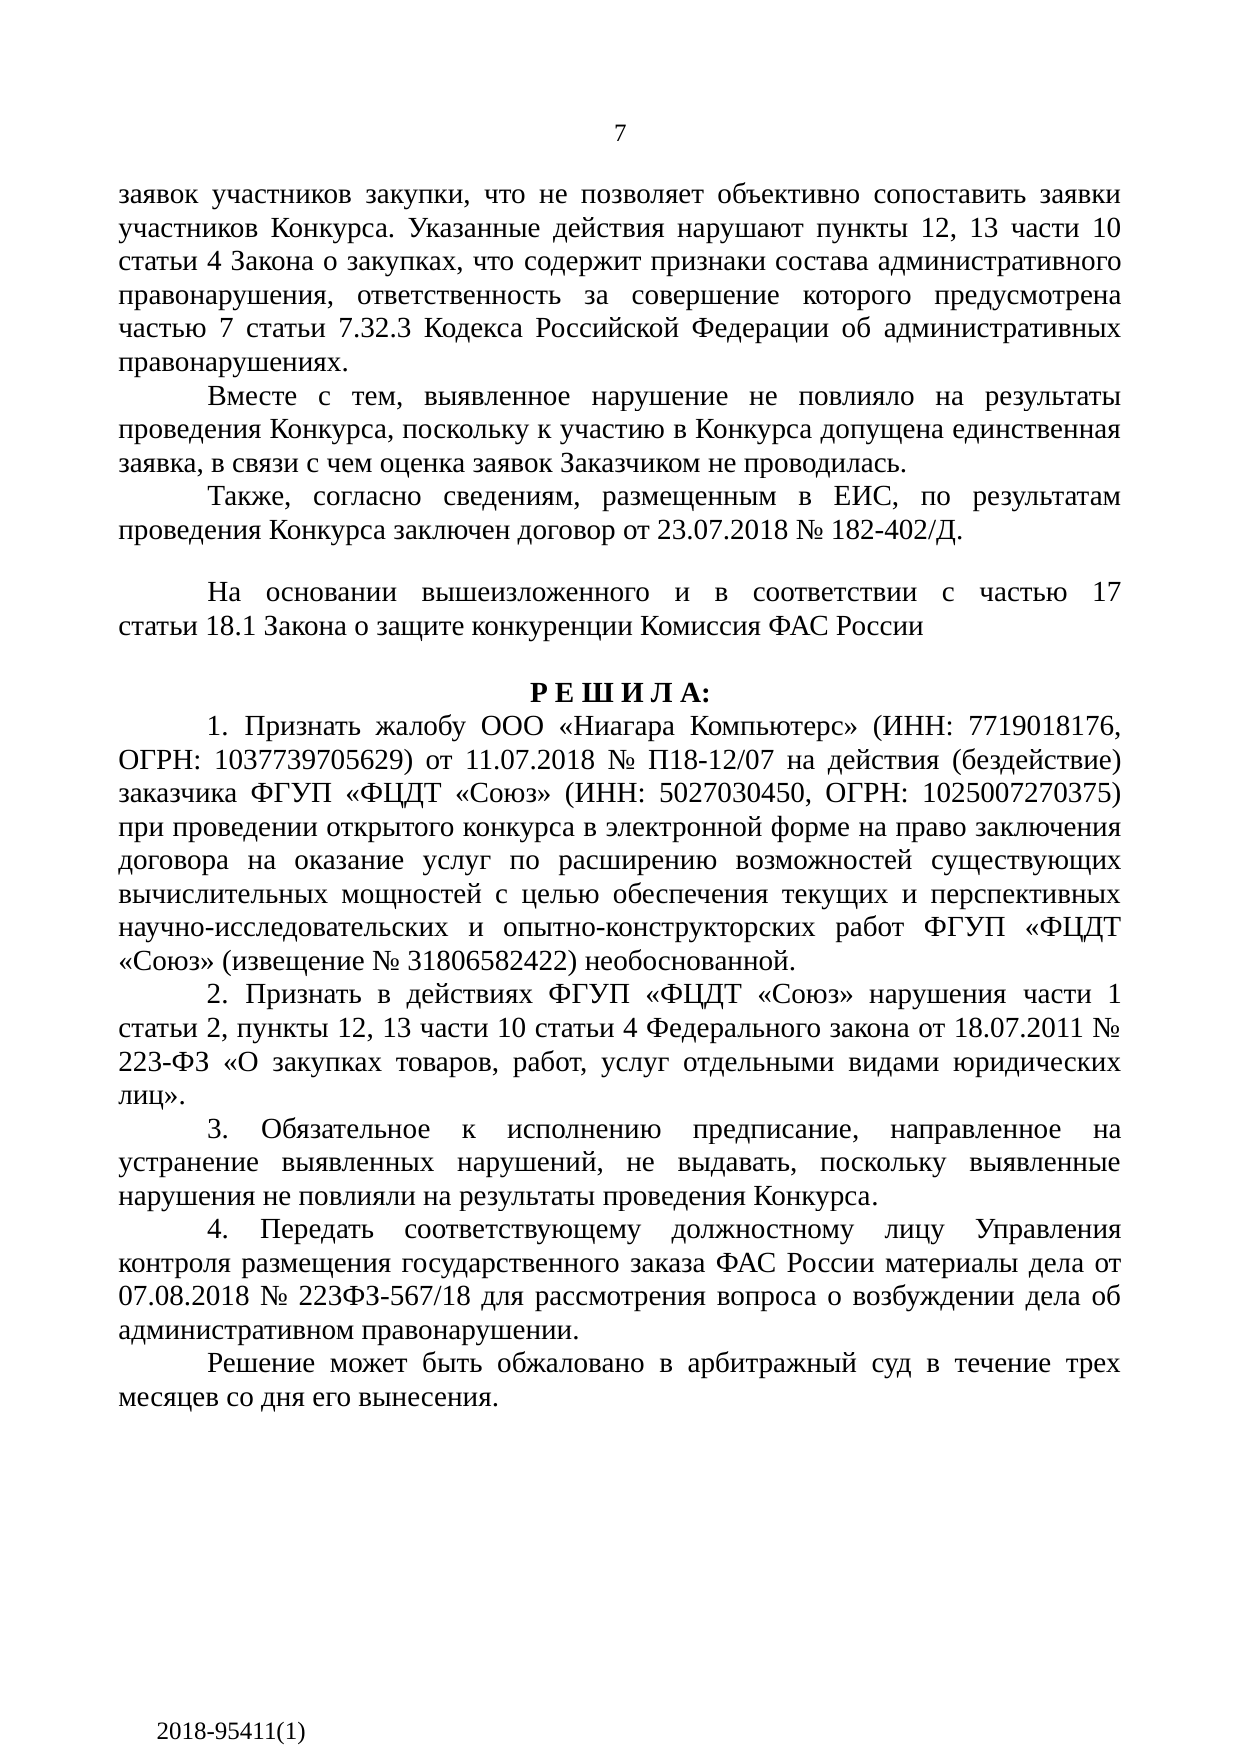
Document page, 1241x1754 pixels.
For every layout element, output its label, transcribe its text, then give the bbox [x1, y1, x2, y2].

text Вместе с тем, выявленное нарушение не повлияло на результаты проведения Конкурса, поскольку к участию в Конкурса допущена единственная заявка, в связи с чем оценка заявок Заказчиком не проводилась. [118, 378, 1122, 478]
text заявок участников закупки, что не позволяет объективно сопоставить заявки участников Конкурса. Указанные действия нарушают пункты 12, 13 части 10 статьи 4 Закона о закупках, что содержит признаки состава административного правонарушения, ответственность за совершение которого предусмотрена частью 7 статьи 7.32.3 Кодекса Российской Федерации об административных правонарушениях. [118, 176, 1122, 378]
text Решение может быть обжаловано в арбитражный суд в течение трех месяцев со дня его вынесения. [118, 1346, 1122, 1413]
text На основании вышеизложенного и в соответствии с частью 17 статьи 18.1 Закона о защите конкуренции Комиссия ФАС России [118, 574, 1122, 641]
list Передать соответствующему должностному лицу Управления контроля размещения государственного заказа ФАС России материалы дела от 07.08.2018 № 223ФЗ-567/18 для рассмотрения вопроса о возбуждении дела об административном правонарушении. [118, 1211, 1122, 1346]
text Также, согласно сведениям, размещенным в ЕИС, по результатам проведения Конкурса заключен договор от 23.07.2018 № 182-402/Д. [118, 478, 1122, 545]
list Обязательное к исполнению предписание, направленное на устранение выявленных нарушений, не выдавать, поскольку выявленные нарушения не повлияли на результаты проведения Конкурса. [118, 1111, 1122, 1211]
list Признать жалобу ООО «Ниагара Компьютерс» (ИНН: 7719018176, ОГРН: 1037739705629) от 11.07.2018 № П18-12/07 на действия (бездействие) заказчика ФГУП «ФЦДТ «Союз» (ИНН: 5027030450, ОГРН: 1025007270375) при проведении открытого конкурса в электронной форме на право заключения договора на оказание услуг по расширению возможностей существующих вычислительных мощностей с целью обеспечения текущих и перспективных научно-исследовательских и опытно-конструкторских работ ФГУП «ФЦДТ «Союз» (извещение № 31806582422) необоснованной. [118, 708, 1122, 977]
list Признать в действиях ФГУП «ФЦДТ «Союз» нарушения части 1 статьи 2, пункты 12, 13 части 10 статьи 4 Федерального закона от 18.07.2011 № 223-ФЗ «О закупках товаров, работ, услуг отдельными видами юридических лиц». [118, 977, 1122, 1111]
text Р Е Ш И Л А: [118, 675, 1122, 708]
